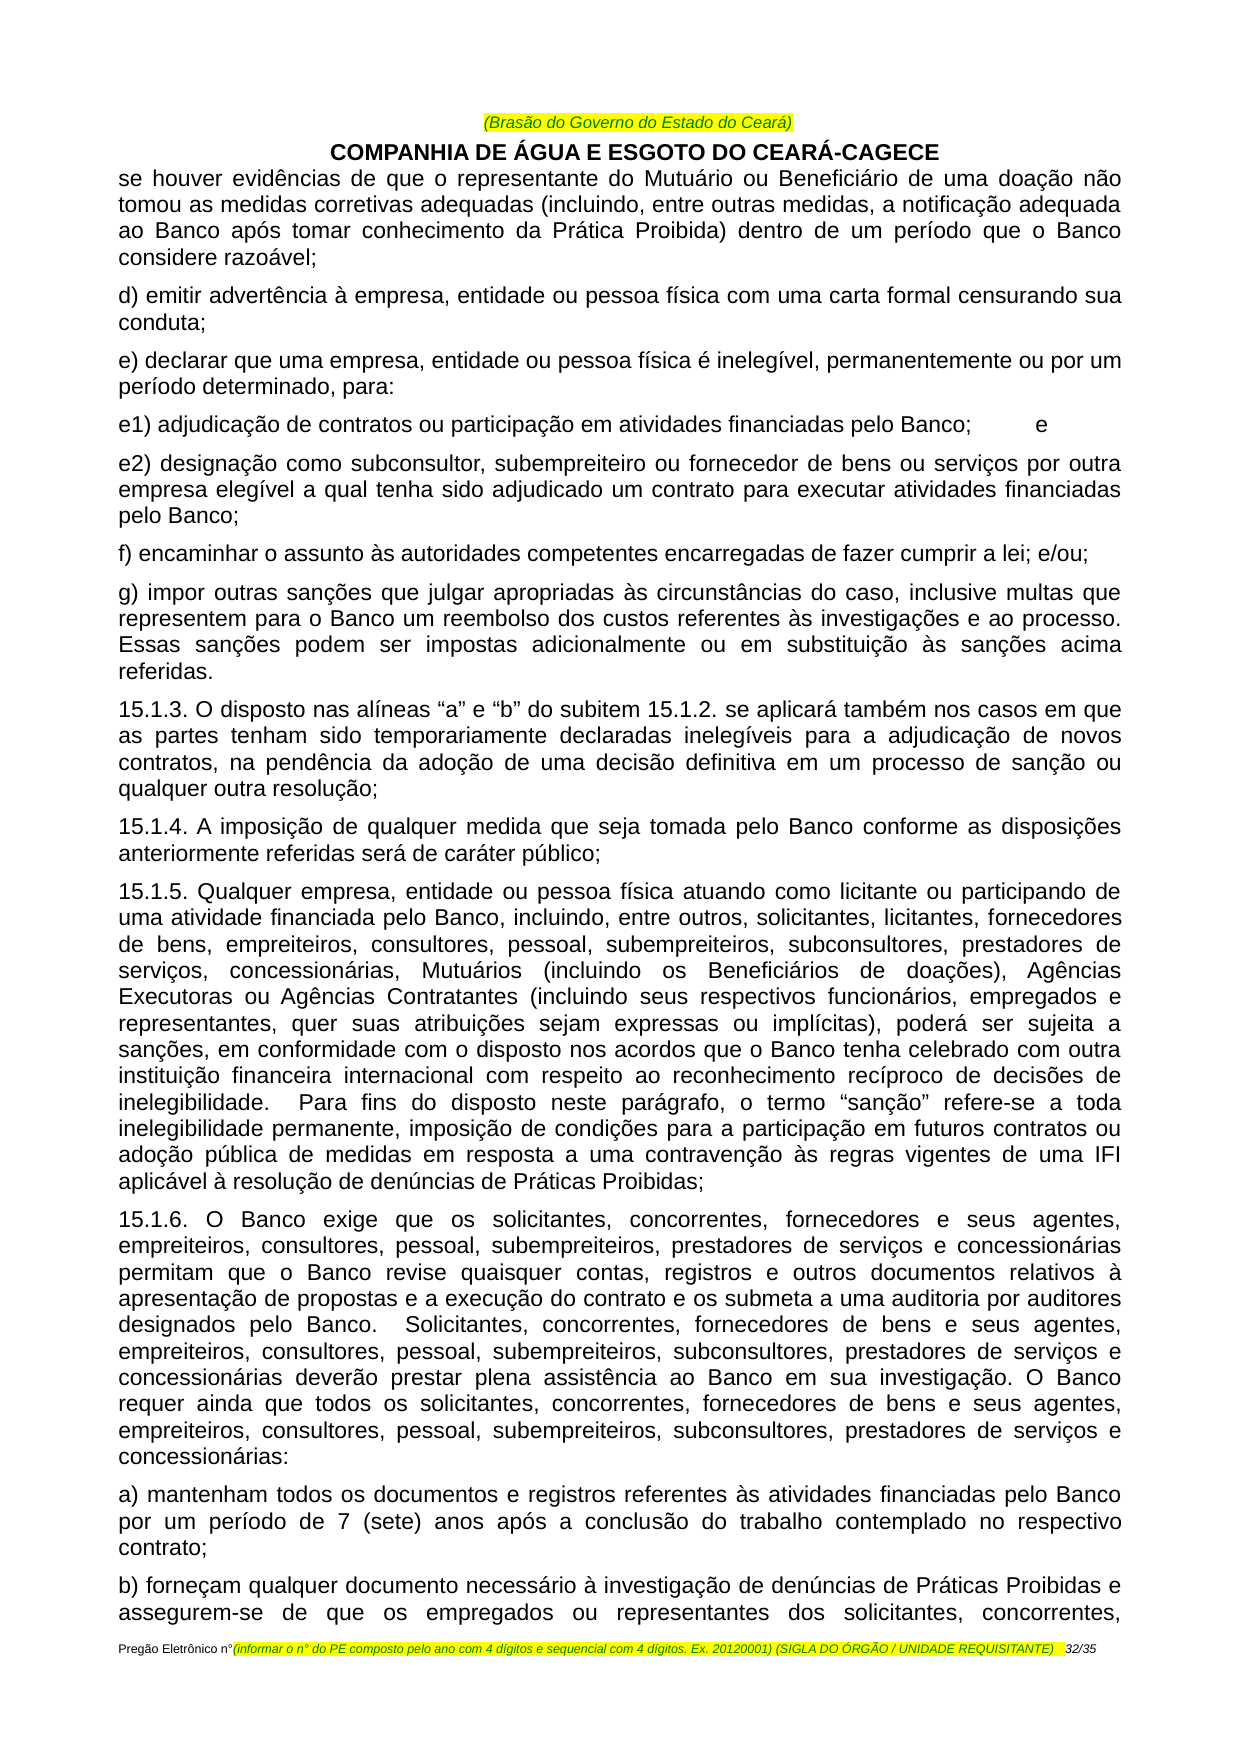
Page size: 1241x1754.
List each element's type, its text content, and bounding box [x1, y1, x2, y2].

text 15.1.4. A imposição de qualquer medida que seja tomada pelo Banco conforme as disposições anteriormente referidas será de caráter público; [118, 813, 1122, 866]
text 15.1.6. O Banco exige que os solicitantes, concorrentes, fornecedores e seus agentes, empreiteiros, consultores, pessoal, subempreiteiros, prestadores de serviços e concessionárias permitam que o Banco revise quaisquer contas, registros e outros documentos relativos à apresentação de propostas e a execução do contrato e os submeta a uma auditoria por auditores designados pelo Banco. Solicitantes, concorrentes, fornecedores de bens e seus agentes, empreiteiros, consultores, pessoal, subempreiteiros, subconsultores, prestadores de serviços e concessionárias deverão prestar plena assistência ao Banco em sua investigação. O Banco requer ainda que todos os solicitantes, concorrentes, fornecedores de bens e seus agentes, empreiteiros, consultores, pessoal, subempreiteiros, subconsultores, prestadores de serviços e concessionárias: [118, 1206, 1122, 1469]
text f) encaminhar o assunto às autoridades competentes encarregadas de fazer cumprir a lei; e/ou; [118, 540, 1122, 567]
text b) forneçam qualquer documento necessário à investigação de denúncias de Práticas Proibidas e assegurem-se de que os empregados ou representantes dos solicitantes, concorrentes, [118, 1572, 1122, 1625]
text e2) designação como subconsultor, subempreiteiro ou fornecedor de bens ou serviços por outra empresa elegível a qual tenha sido adjudicado um contrato para executar atividades financiadas pelo Banco; [118, 449, 1122, 528]
text g) impor outras sanções que julgar apropriadas às circunstâncias do caso, inclusive multas que representem para o Banco um reembolso dos custos referentes às investigações e ao processo. Essas sanções podem ser impostas adicionalmente ou em substituição às sanções acima referidas. [118, 579, 1122, 684]
text a) mantenham todos os documentos e registros referentes às atividades financiadas pelo Banco por um período de 7 (sete) anos após a conclusão do trabalho contemplado no respectivo contrato; [118, 1481, 1122, 1560]
text 15.1.3. O disposto nas alíneas “a” e “b” do subitem 15.1.2. se aplicará também nos casos em que as partes tenham sido temporariamente declaradas inelegíveis para a adjudicação de novos contratos, na pendência da adoção de uma decisão definitiva em um processo de sanção ou qualquer outra resolução; [118, 696, 1122, 801]
text e1) adjudicação de contratos ou participação em atividades financiadas pelo Banco; e [118, 411, 1122, 438]
text 15.1.5. Qualquer empresa, entidade ou pessoa física atuando como licitante ou participando de uma atividade financiada pelo Banco, incluindo, entre outros, solicitantes, licitantes, fornecedores de bens, empreiteiros, consultores, pessoal, subempreiteiros, subconsultores, prestadores de serviços, concessionárias, Mutuários (incluindo os Beneficiários de doações), Agências Executoras ou Agências Contratantes (incluindo seus respectivos funcionários, empregados e representantes, quer suas atribuições sejam expressas ou implícitas), poderá ser sujeita a sanções, em conformidade com o disposto nos acordos que o Banco tenha celebrado com outra instituição financeira internacional com respeito ao reconhecimento recíproco de decisões de inelegibilidade. Para fins do disposto neste parágrafo, o termo “sanção” refere-se a toda inelegibilidade permanente, imposição de condições para a participação em futuros contratos ou adoção pública de medidas em resposta a uma contravenção às regras vigentes de uma IFI aplicável à resolução de denúncias de Práticas Proibidas; [118, 878, 1122, 1194]
text se houver evidências de que o representante do Mutuário ou Beneficiário de uma doação não tomou as medidas corretivas adequadas (incluindo, entre outras medidas, a notificação adequada ao Banco após tomar conhecimento da Prática Proibida) dentro de um período que o Banco considere razoável; [118, 165, 1122, 270]
text d) emitir advertência à empresa, entidade ou pessoa física com uma carta formal censurando sua conduta; [118, 282, 1122, 335]
text e) declarar que uma empresa, entidade ou pessoa física é inelegível, permanentemente ou por um período determinado, para: [118, 347, 1122, 399]
